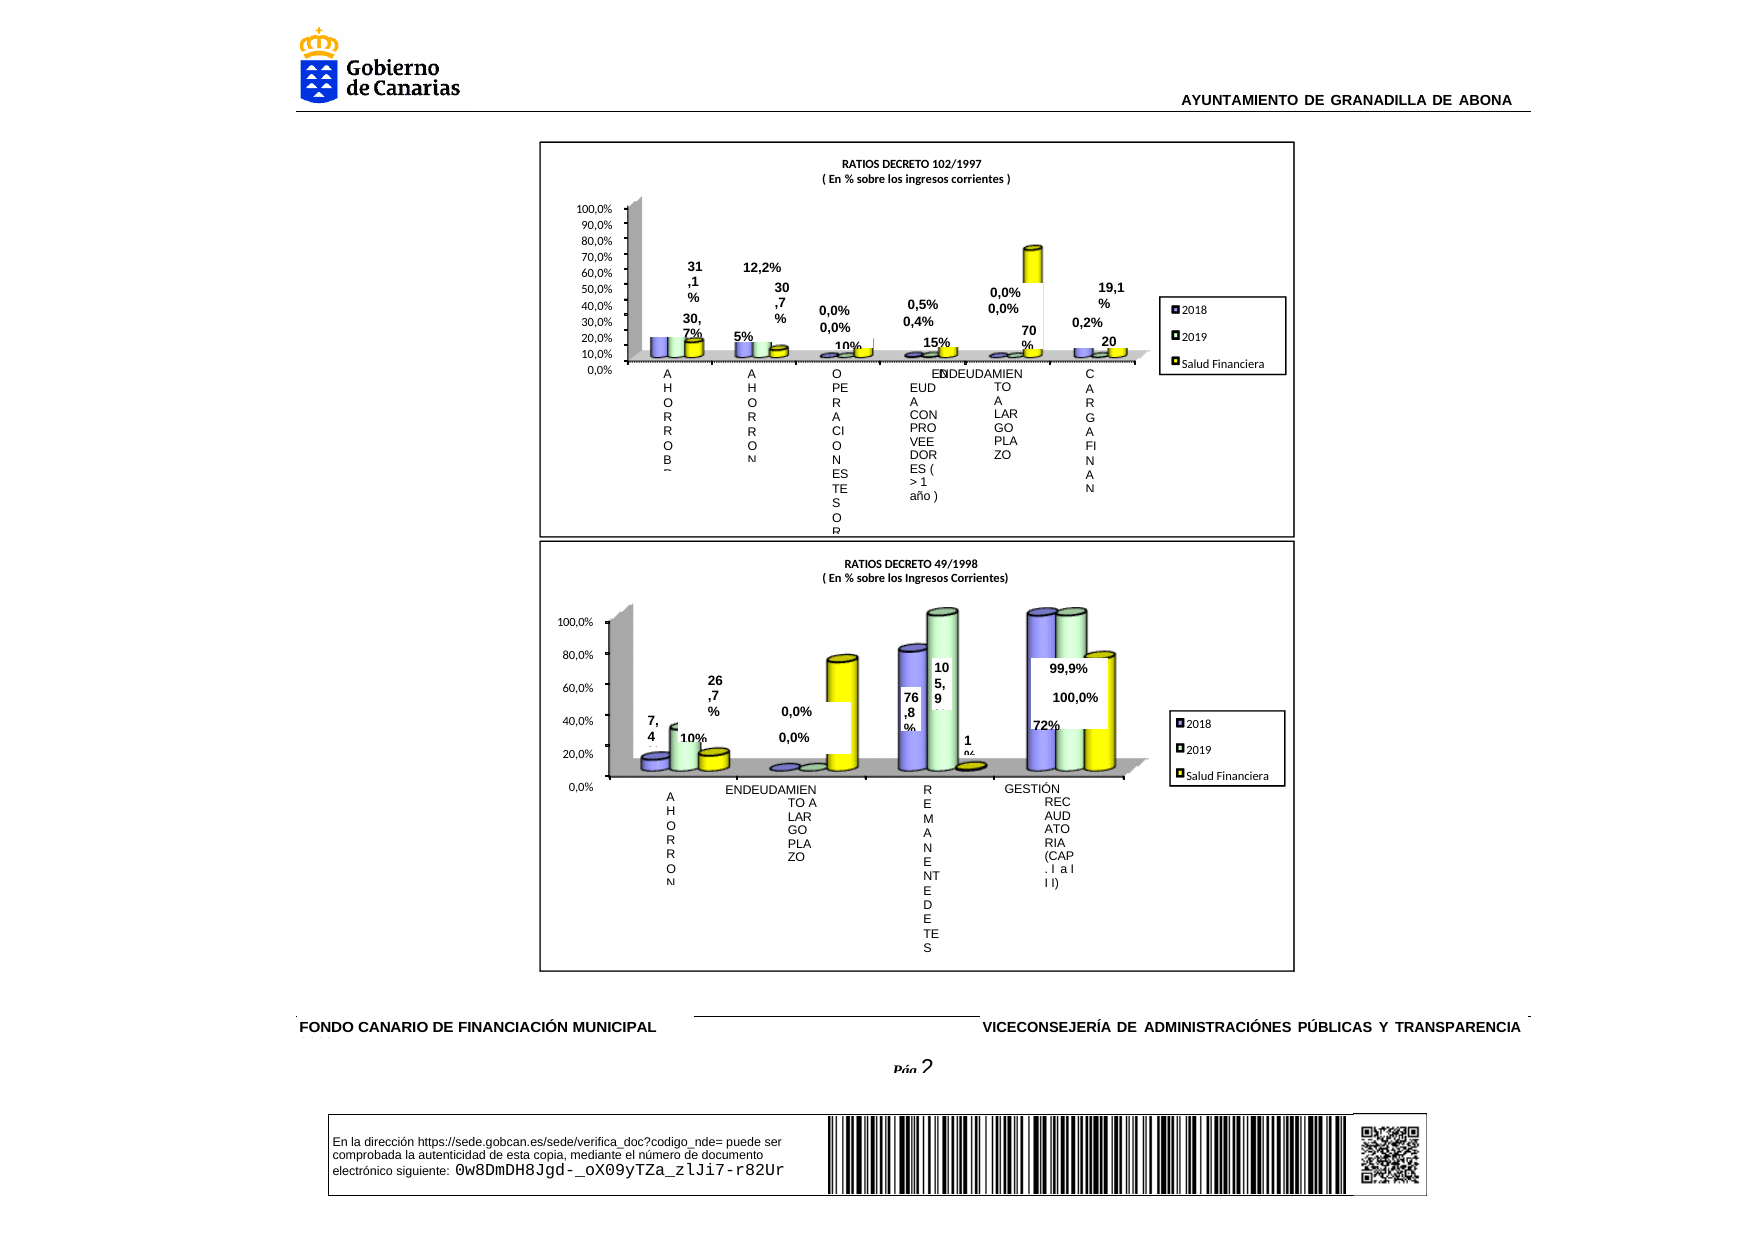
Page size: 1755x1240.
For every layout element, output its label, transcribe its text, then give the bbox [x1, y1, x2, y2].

text 31,1% [687, 258, 705, 305]
text 1% [964, 732, 982, 754]
text GESTIÓN RECAUDATORIA (CAP. I a I I I) [1044, 783, 1074, 890]
text REMANENTE DE TESORERÍA [923, 783, 939, 956]
text 15% [923, 335, 959, 347]
text AHORRO NETO [666, 789, 683, 884]
text 100,0% [1052, 690, 1108, 705]
text 0,4% [903, 313, 959, 329]
text CARGA FINANCIERA [1085, 367, 1102, 491]
text 0,0% [778, 730, 851, 745]
text 30,7% [683, 311, 705, 337]
text 0,0% [781, 704, 851, 719]
text AHORRO NETO [747, 367, 764, 462]
text AHORRO BRUTO [663, 367, 679, 470]
text 70% [1021, 322, 1043, 349]
text 19,1% [1098, 280, 1128, 311]
text 30,7% [774, 279, 789, 326]
text 0,0% [988, 301, 1043, 316]
text DEUDA CON PROVEEDORES ( > 1 año ) [909, 368, 938, 503]
text 5% [733, 329, 789, 342]
text 99,9% [1049, 660, 1108, 676]
text 0,5% [907, 297, 959, 312]
text 7,4% [647, 713, 665, 746]
text 105,9% [934, 660, 952, 710]
text 0,2% [1072, 314, 1128, 330]
text OPERACIONES TESORERÍA [832, 367, 848, 534]
text 0,0% [990, 285, 1043, 301]
text 72% [1033, 718, 1108, 729]
text 20% [1101, 333, 1128, 348]
text ENDEUDAMIENTO A LARGO PLAZO [994, 368, 1023, 462]
text 12,2% [743, 259, 789, 275]
text 0,0% [819, 302, 873, 318]
text 0,0% [819, 320, 873, 335]
text 76,8% [903, 689, 921, 731]
text ENDEUDAMIENTO A LARGO PLAZO [788, 784, 817, 864]
text 10% [834, 338, 873, 348]
text 26,7% [708, 673, 725, 719]
text 10% [680, 731, 725, 742]
